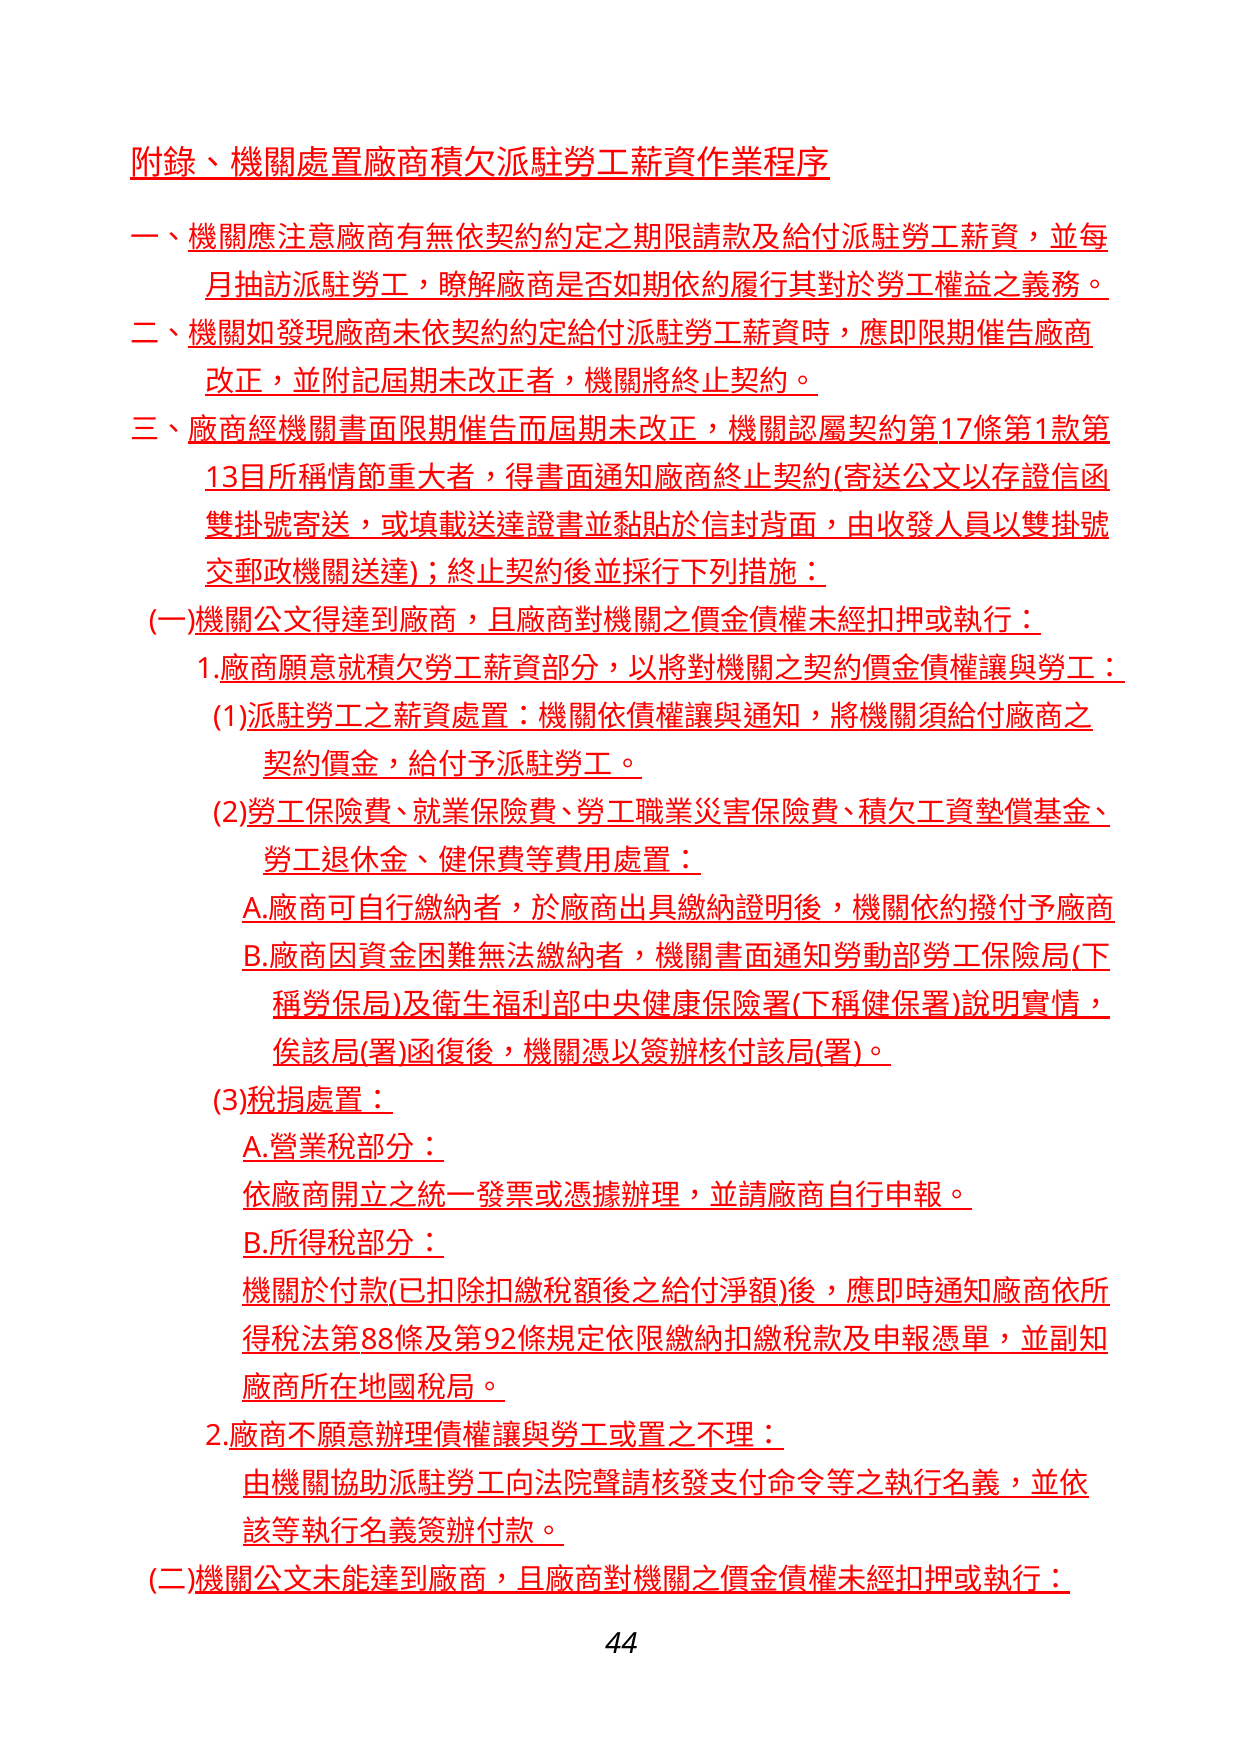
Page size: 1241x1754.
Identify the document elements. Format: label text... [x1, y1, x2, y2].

list 廠商不願意辦理債權讓與勞工或置之不理： [205, 1407, 1110, 1455]
list 派駐勞工之薪資處置：機關依債權讓與通知，將機關須給付廠商之契約價金，給付予派駐勞工。 [213, 688, 1110, 784]
text 稱勞保局)及衛生福利部中央健康保險署(下稱健保署)說明實情，俟該局(署)函復後，機關憑以簽辦核付該局(署)。 [242, 970, 1110, 1072]
text B.廠商因資金困難無法繳納者，機關書面通知勞動部勞工保險局(下 [242, 928, 1110, 969]
text A.營業稅部分： [242, 1119, 1110, 1167]
list 勞工保險費、就業保險費、勞工職業災害保險費、積欠工資墊償基金、勞工退休金、健保費等費用處置： [213, 784, 1110, 880]
text B.所得稅部分： [242, 1215, 1110, 1263]
text 機關於付款(已扣除扣繳稅額後之給付淨額)後，應即時通知廠商依所 [242, 1263, 1110, 1304]
list 機關如發現廠商未依契約約定給付派駐勞工薪資時，應即限期催告廠商改正，並附記屆期未改正者，機關將終止契約。 [130, 305, 1110, 401]
text 由機關協助派駐勞工向法院聲請核發支付命令等之執行名義，並依該等執行名義簽辦付款。 [242, 1455, 1110, 1551]
list 機關應注意廠商有無依契約約定之期限請款及給付派駐勞工薪資，並每月抽訪派駐勞工，瞭解廠商是否如期依約履行其對於勞工權益之義務。 [130, 209, 1110, 305]
text 附錄、機關處置廠商積欠派駐勞工薪資作業程序 [130, 136, 1110, 184]
text 得稅法第88條及第92條規定依限繳納扣繳稅款及申報憑單，並副知廠商所在地國稅局。 [242, 1305, 1110, 1407]
list 廠商經機關書面限期催告而屆期未改正，機關認屬契約第17條第1款第13目所稱情節重大者，得書面通知廠商終止契約(寄送公文以存證信函雙掛號寄送，或填載送達證書並黏貼於信封背面，由收發人員以雙掛號交郵政機關送達)；終止契約後並採行下列措施： [130, 401, 1110, 592]
text 依廠商開立之統一發票或憑據辦理，並請廠商自行申報。 [242, 1167, 1110, 1215]
text A.廠商可自行繳納者，於廠商出具繳納證明後，機關依約撥付予廠商。 [242, 880, 1110, 921]
list 機關公文未能達到廠商，且廠商對機關之價金債權未經扣押或執行： [149, 1551, 1110, 1599]
list 稅捐處置： [213, 1072, 1110, 1119]
list 機關公文得達到廠商，且廠商對機關之價金債權未經扣押或執行： [149, 592, 1110, 640]
list 廠商願意就積欠勞工薪資部分，以將對機關之契約價金債權讓與勞工： [196, 640, 1110, 688]
text A.廠商可自行繳納者，於廠商出具繳納證明後，機關依約撥付予廠商。 [242, 923, 1110, 928]
